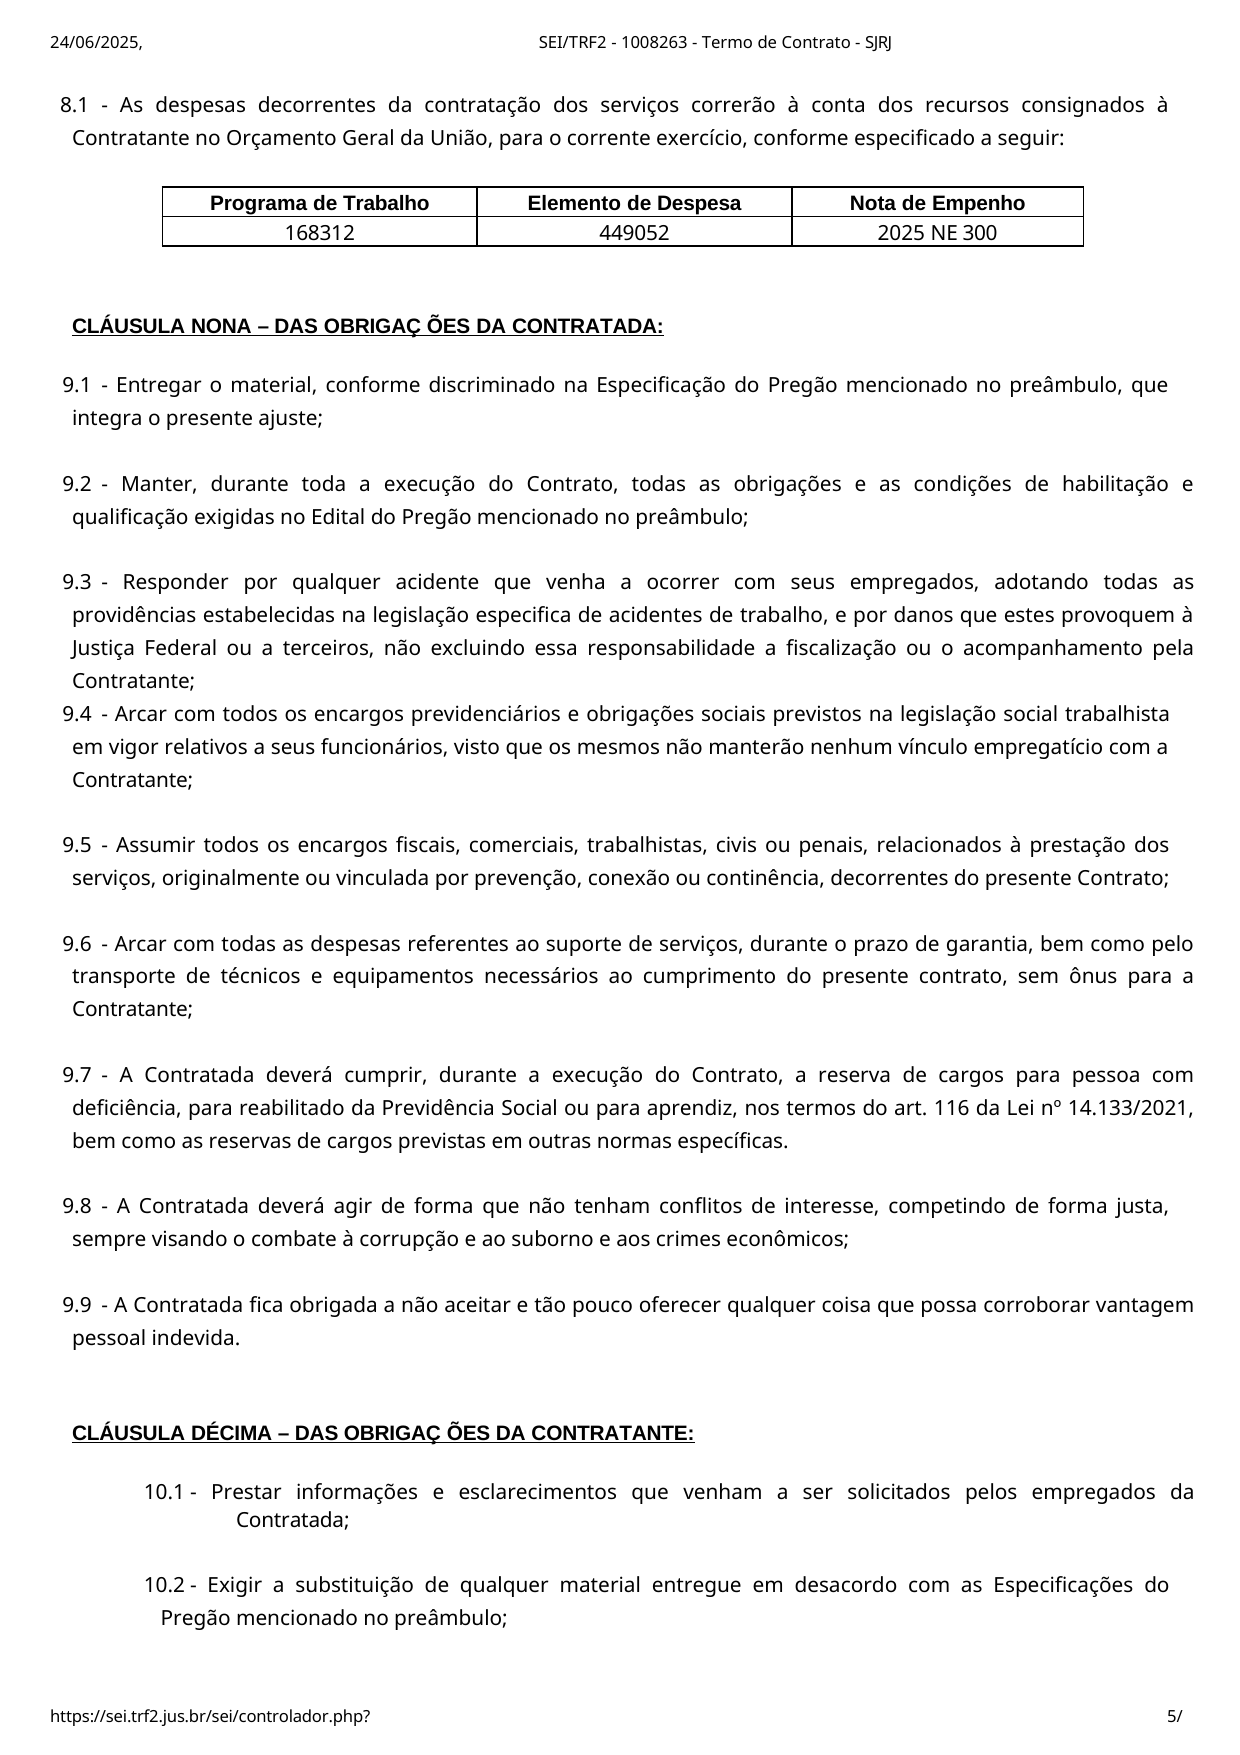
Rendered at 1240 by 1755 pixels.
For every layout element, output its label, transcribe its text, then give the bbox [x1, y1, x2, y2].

table_header Elemento de Despesa [478, 188, 791, 216]
list - A Contratada deverá agir de forma que não tenham conflitos de interesse, competindo de forma justa, sempre visando o combate à corrupção e ao suborno e aos crimes econômicos; [59, 1191, 1171, 1253]
list - Arcar com todas as despesas referentes ao suporte de serviços, durante o prazo de garantia, bem como pelo transporte de técnicos e equipamentos necessários ao cumprimento do presente contrato, sem ônus para a Contratante; [59, 929, 1195, 1023]
subtitle CLÁUSULA NONA – DAS OBRIGAÇ ÕES DA CONTRATADA: [72, 314, 1195, 338]
subtitle CLÁUSULA DÉCIMA – DAS OBRIGAÇ ÕES DA CONTRATANTE: [72, 1421, 1195, 1444]
list - Exigir a substituição de qualquer material entregue em desacordo com as Especificações do Pregão mencionado no preâmbulo; [114, 1570, 1171, 1632]
list - Responder por qualquer acidente que venha a ocorrer com seus empregados, adotando todas as providências estabelecidas na legislação especifica de acidentes de trabalho, e por danos que estes provoquem à Justiça Federal ou a terceiros, não excluindo essa responsabilidade a fiscalização ou o acompanhamento pela Contratante; [59, 567, 1195, 694]
table_cell 2025 NE 300 [793, 217, 1083, 245]
table_header Nota de Empenho [793, 188, 1083, 216]
list - Entregar o material, conforme discriminado na Especificação do Pregão mencionado no preâmbulo, que integra o presente ajuste; [59, 370, 1171, 432]
table_header Programa de Trabalho [163, 188, 476, 216]
table_cell 168312 [163, 217, 476, 245]
list - Prestar informações e esclarecimentos que venham a ser solicitados pelos empregados da Contratada; [143, 1477, 1195, 1534]
list - As despesas decorrentes da contratação dos serviços correrão à conta dos recursos consignados à Contratante no Orçamento Geral da União, para o corrente exercício, conforme especificado a seguir: [59, 90, 1171, 152]
list - Arcar com todos os encargos previdenciários e obrigações sociais previstos na legislação social trabalhista em vigor relativos a seus funcionários, visto que os mesmos não manterão nenhum vínculo empregatício com a Contratante; [59, 699, 1171, 793]
list - A Contratada deverá cumprir, durante a execução do Contrato, a reserva de cargos para pessoa com deficiência, para reabilitado da Previdência Social ou para aprendiz, nos termos do art. 116 da Lei nº 14.133/2021, bem como as reservas de cargos previstas em outras normas específicas. [59, 1060, 1195, 1154]
table_cell 449052 [478, 217, 791, 245]
list - Assumir todos os encargos fiscais, comerciais, trabalhistas, civis ou penais, relacionados à prestação dos serviços, originalmente ou vinculada por prevenção, conexão ou continência, decorrentes do presente Contrato; [59, 830, 1171, 892]
list - Manter, durante toda a execução do Contrato, todas as obrigações e as condições de habilitação e qualificação exigidas no Edital do Pregão mencionado no preâmbulo; [59, 469, 1195, 530]
list - A Contratada fica obrigada a não aceitar e tão pouco oferecer qualquer coisa que possa corroborar vantagem pessoal indevida. [59, 1290, 1195, 1351]
